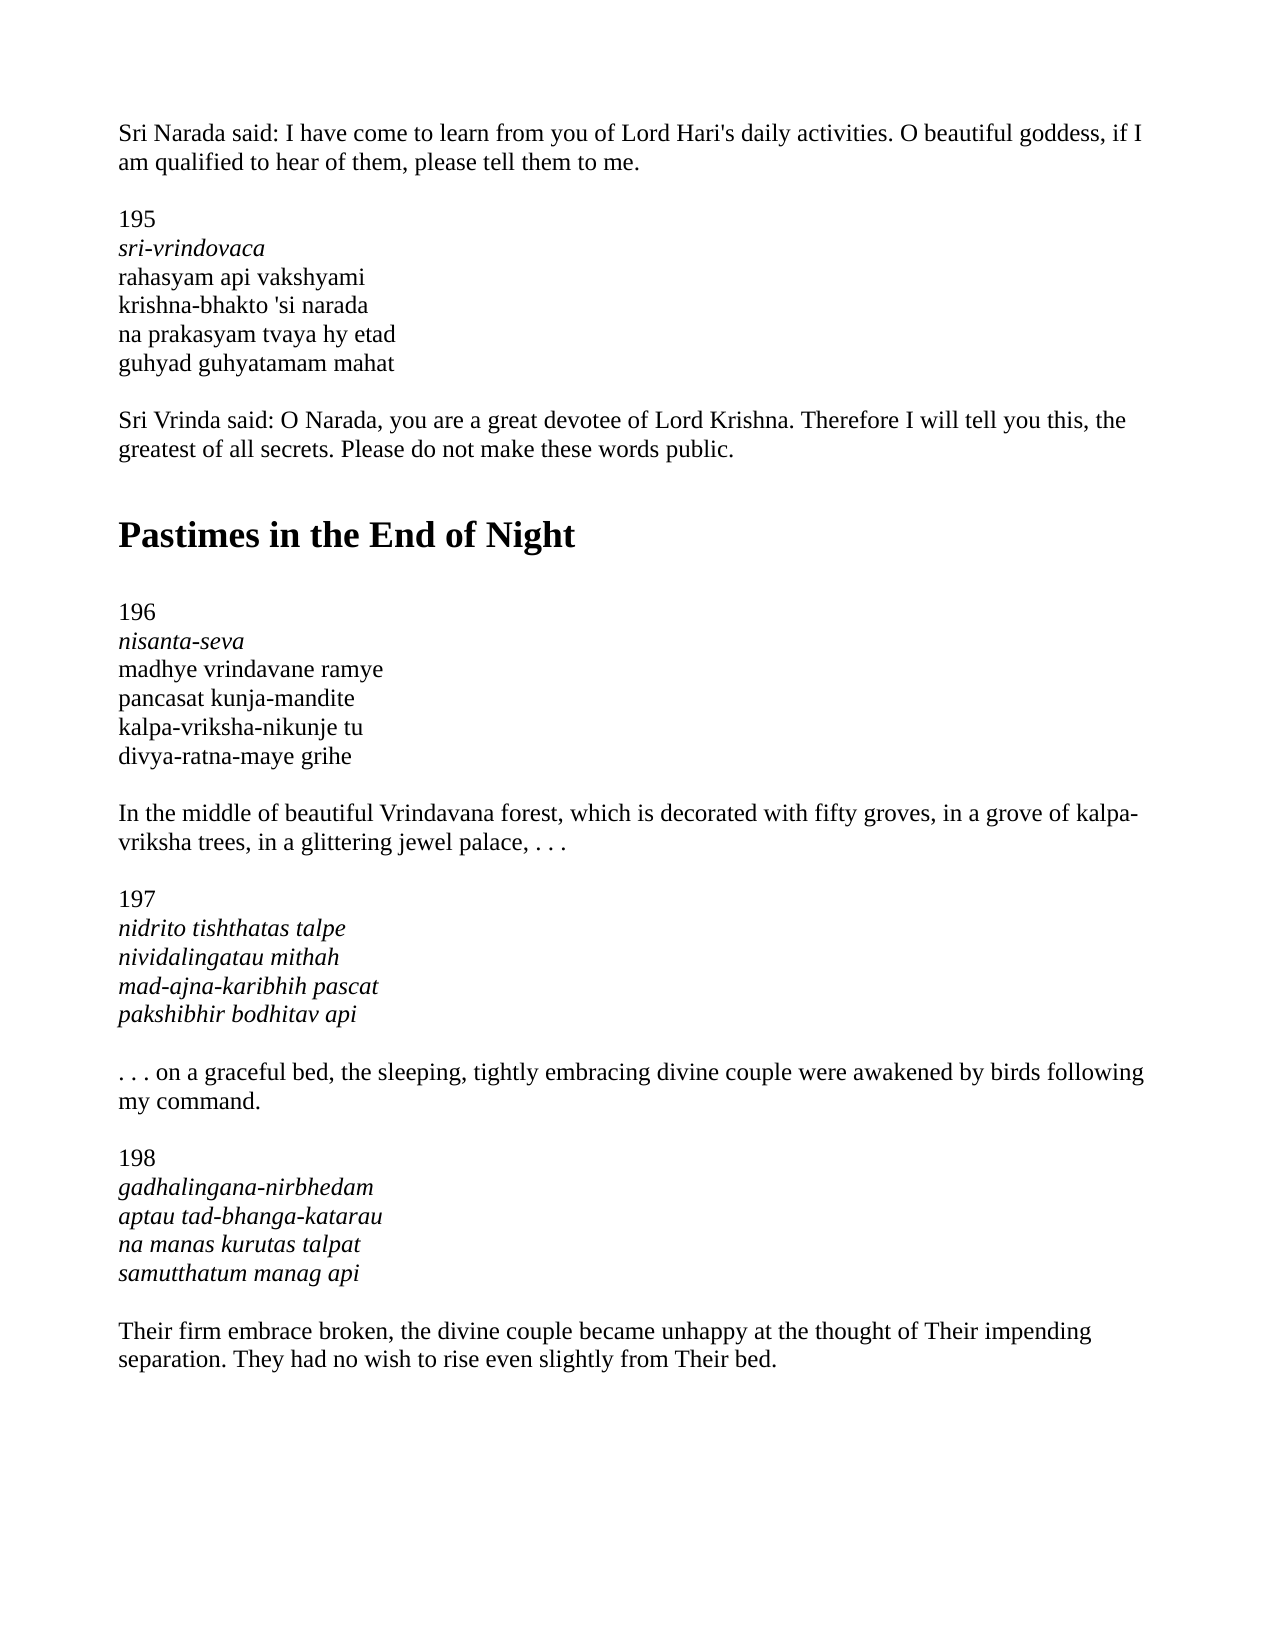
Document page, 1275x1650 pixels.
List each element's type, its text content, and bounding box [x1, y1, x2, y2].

text 196 nisanta-seva [118, 597, 1157, 654]
text rahasyam api vakshyami krishna-bhakto 'si narada na prakasyam tvaya hy etad guhyad guhyatamam mahat [118, 262, 1157, 377]
text 195 sri-vrindovaca [118, 204, 1157, 262]
text 197 nidrito tishthatas talpe nividalingatau mithah mad-ajna-karibhih pascat pakshibhir bodhitav api [118, 884, 1157, 1028]
text Sri Vrinda said: O Narada, you are a great devotee of Lord Krishna. Therefore I will tell you this, the greatest of all secrets. Please do not make these words public. [118, 406, 1157, 463]
text 198 gadhalingana-nirbhedam aptau tad-bhanga-katarau na manas kurutas talpat samutthatum manag api [118, 1143, 1157, 1287]
text Their firm embrace broken, the divine couple became unhappy at the thought of Their impending separation. They had no wish to rise even slightly from Their bed. [118, 1316, 1157, 1373]
text In the middle of beautiful Vrindavana forest, which is decorated with fifty groves, in a grove of kalpa-vriksha trees, in a glittering jewel palace, . . . [118, 798, 1157, 856]
text Sri Narada said: I have come to learn from you of Lord Hari's daily activities. O beautiful goddess, if I am qualified to hear of them, please tell them to me. [118, 118, 1157, 176]
text . . . on a graceful bed, the sleeping, tightly embracing divine couple were awakened by birds following my command. [118, 1057, 1157, 1114]
subtitle Pastimes in the End of Night [118, 513, 1157, 556]
text madhye vrindavane ramye pancasat kunja-mandite kalpa-vriksha-nikunje tu divya-ratna-maye grihe [118, 654, 1157, 769]
